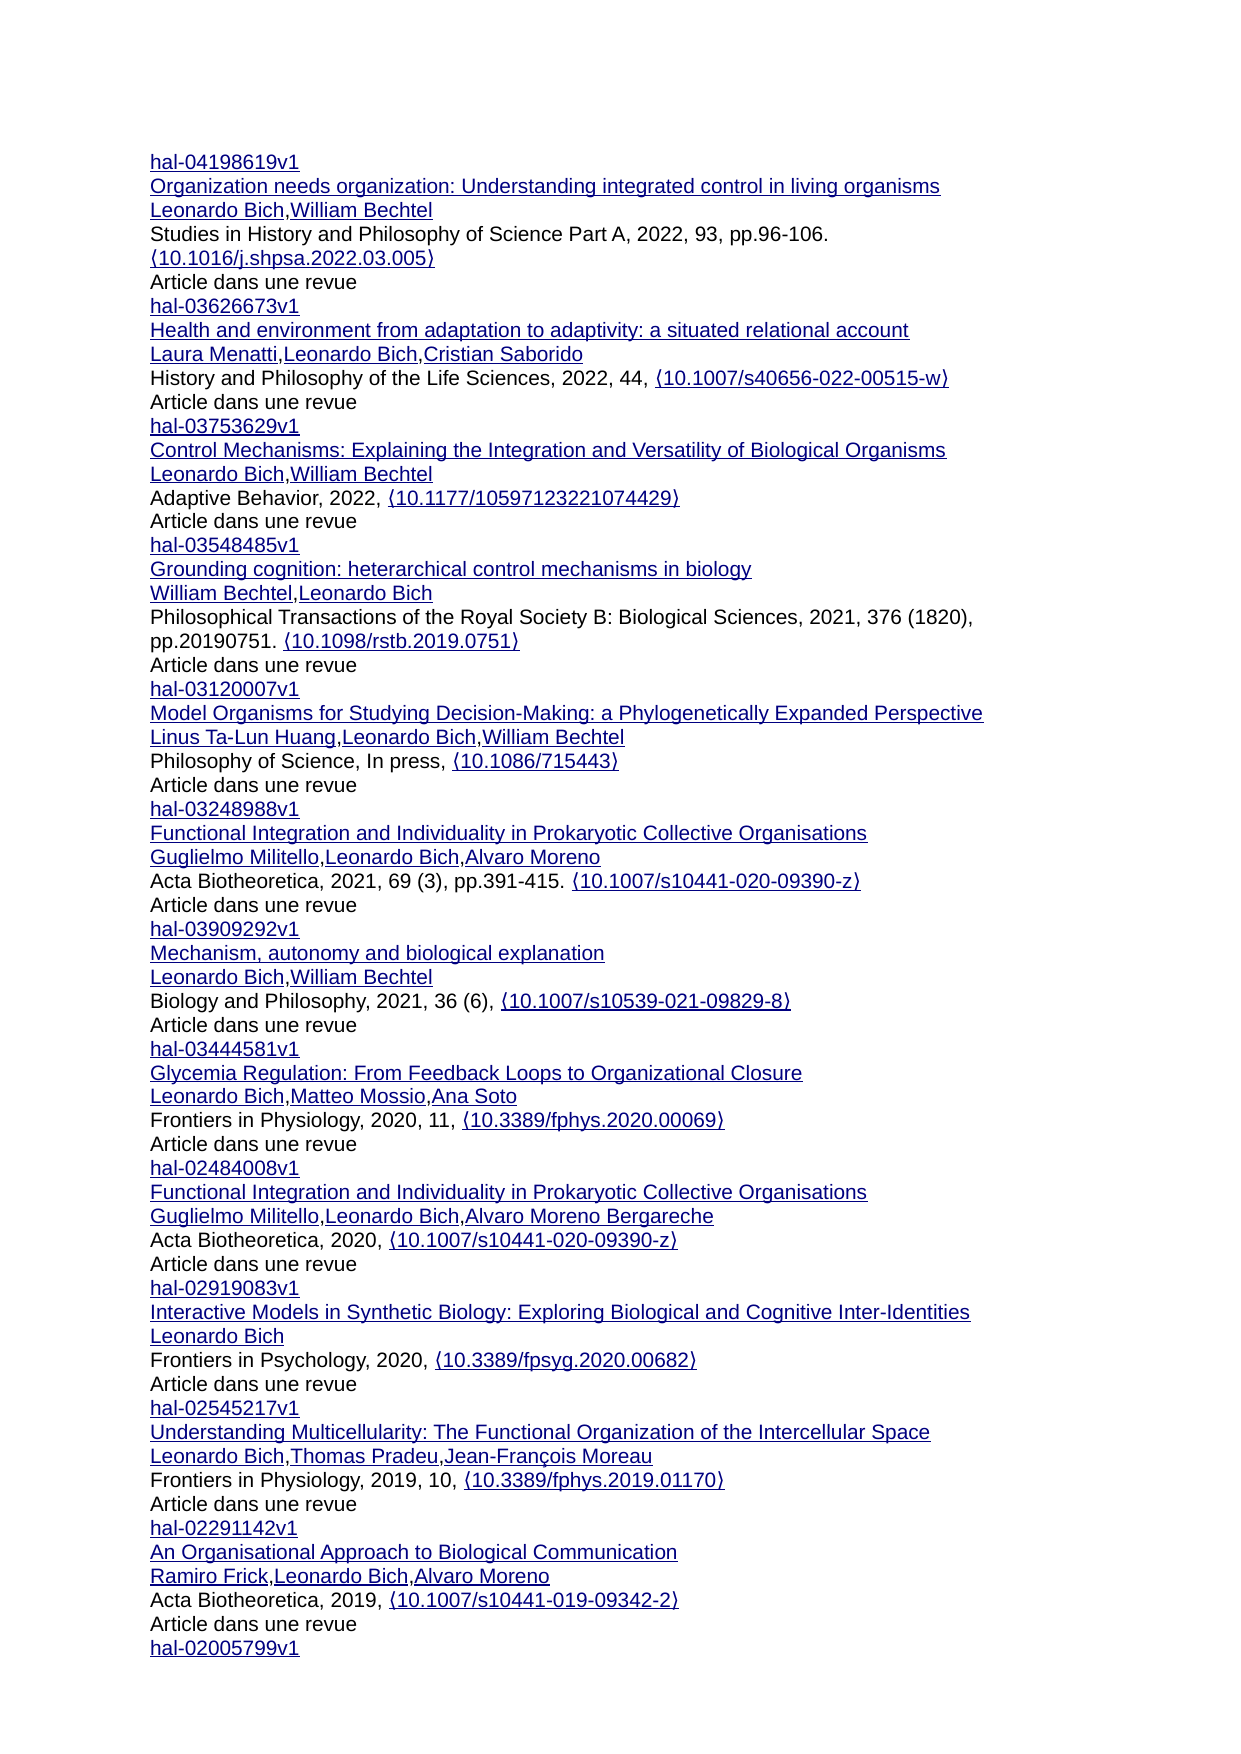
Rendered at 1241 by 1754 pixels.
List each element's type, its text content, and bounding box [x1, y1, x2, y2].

table_cell Model Organisms for Studying Decision-Making: a Phylogenetically Expanded Perspective Linus Ta-Lun Huang,Leonardo Bich,William Bechtel Philosophy of Science, In press, ⟨10.1086/715443⟩ Article dans une revue hal-03248988v1 [150, 701, 1090, 821]
table_cell Interactive Models in Synthetic Biology: Exploring Biological and Cognitive Inter-Identities Leonardo Bich Frontiers in Psychology, 2020, ⟨10.3389/fpsyg.2020.00682⟩ Article dans une revue hal-02545217v1 [150, 1300, 1090, 1420]
table_cell Functional Integration and Individuality in Prokaryotic Collective Organisations Guglielmo Militello,Leonardo Bich,Alvaro Moreno Acta Biotheoretica, 2021, 69 (3), pp.391-415. ⟨10.1007/s10441-020-09390-z⟩ Article dans une revue hal-03909292v1 [150, 821, 1090, 941]
table_cell Organization needs organization: Understanding integrated control in living organisms Leonardo Bich,William Bechtel Studies in History and Philosophy of Science Part A, 2022, 93, pp.96-106. ⟨10.1016/j.shpsa.2022.03.005⟩ Article dans une revue hal-03626673v1 [150, 174, 1090, 318]
table_cell Grounding cognition: heterarchical control mechanisms in biology William Bechtel,Leonardo Bich Philosophical Transactions of the Royal Society B: Biological Sciences, 2021, 376 (1820), pp.20190751. ⟨10.1098/rstb.2019.0751⟩ Article dans une revue hal-03120007v1 [150, 557, 1090, 701]
table_cell An Organisational Approach to Biological Communication Ramiro Frick,Leonardo Bich,Alvaro Moreno Acta Biotheoretica, 2019, ⟨10.1007/s10441-019-09342-2⟩ Article dans une revue hal-02005799v1 [150, 1540, 1090, 1659]
table_cell Control Mechanisms: Explaining the Integration and Versatility of Biological Organisms Leonardo Bich,William Bechtel Adaptive Behavior, 2022, ⟨10.1177/10597123221074429⟩ Article dans une revue hal-03548485v1 [150, 438, 1090, 557]
table_cell hal-04198619v1 [150, 150, 1090, 174]
table_cell Mechanism, autonomy and biological explanation Leonardo Bich,William Bechtel Biology and Philosophy, 2021, 36 (6), ⟨10.1007/s10539-021-09829-8⟩ Article dans une revue hal-03444581v1 [150, 941, 1090, 1060]
table_cell Functional Integration and Individuality in Prokaryotic Collective Organisations Guglielmo Militello,Leonardo Bich,Alvaro Moreno Bergareche Acta Biotheoretica, 2020, ⟨10.1007/s10441-020-09390-z⟩ Article dans une revue hal-02919083v1 [150, 1180, 1090, 1300]
table_cell Glycemia Regulation: From Feedback Loops to Organizational Closure Leonardo Bich,Matteo Mossio,Ana Soto Frontiers in Physiology, 2020, 11, ⟨10.3389/fphys.2020.00069⟩ Article dans une revue hal-02484008v1 [150, 1060, 1090, 1180]
table_cell Health and environment from adaptation to adaptivity: a situated relational account Laura Menatti,Leonardo Bich,Cristian Saborido History and Philosophy of the Life Sciences, 2022, 44, ⟨10.1007/s40656-022-00515-w⟩ Article dans une revue hal-03753629v1 [150, 318, 1090, 437]
table_cell Understanding Multicellularity: The Functional Organization of the Intercellular Space Leonardo Bich,Thomas Pradeu,Jean-François Moreau Frontiers in Physiology, 2019, 10, ⟨10.3389/fphys.2019.01170⟩ Article dans une revue hal-02291142v1 [150, 1420, 1090, 1539]
